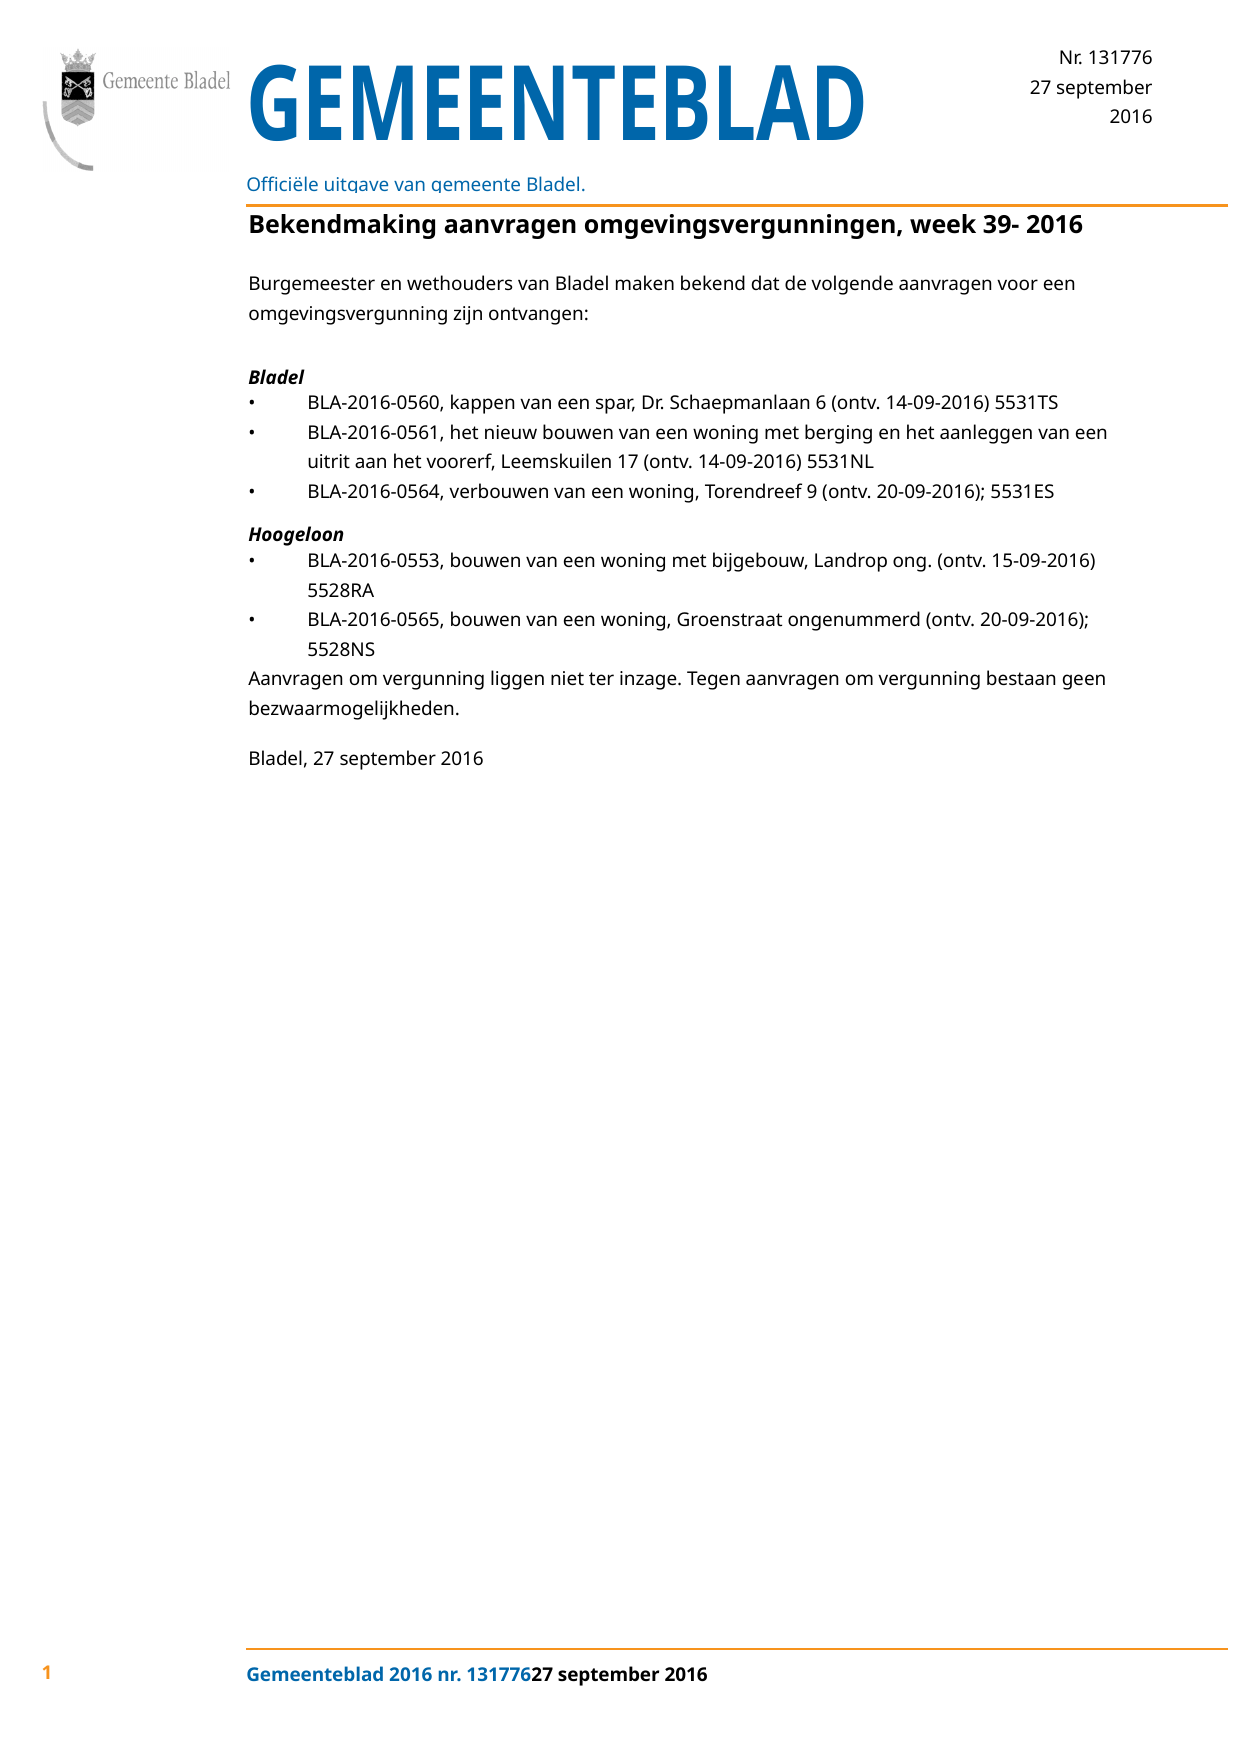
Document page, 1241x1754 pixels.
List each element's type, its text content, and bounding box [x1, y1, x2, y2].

picture [41, 47, 231, 172]
list BLA-2016-0553, bouwen van een woning met bijgebouw, Landrop ong. (ontv. 15-09-2016) 5528RA [248, 547, 1152, 602]
list BLA-2016-0564, verbouwen van een woning, Torendreef 9 (ontv. 20-09-2016); 5531ES [248, 478, 1152, 504]
text Bladel [248, 364, 1152, 389]
text Bekendmaking aanvragen omgevingsvergunningen, week 39- 2016 [248, 207, 1152, 241]
list BLA-2016-0565, bouwen van een woning, Groenstraat ongenummerd (ontv. 20-09-2016); 5528NS [248, 606, 1152, 662]
text Aanvragen om vergunning liggen niet ter inzage. Tegen aanvragen om vergunning bestaan geen bezwaarmogelijkheden. [248, 666, 1152, 721]
list BLA-2016-0561, het nieuw bouwen van een woning met berging en het aanleggen van een uitrit aan het voorerf, Leemskuilen 17 (ontv. 14-09-2016) 5531NL [248, 419, 1152, 474]
text Burgemeester en wethouders van Bladel maken bekend dat de volgende aanvragen voor een omgevingsvergunning zijn ontvangen: [248, 270, 1152, 326]
list BLA-2016-0560, kappen van een spar, Dr. Schaepmanlaan 6 (ontv. 14-09-2016) 5531TS [248, 389, 1152, 415]
text Hoogeloon [248, 521, 1152, 547]
text Bladel, 27 september 2016 [248, 746, 1152, 771]
